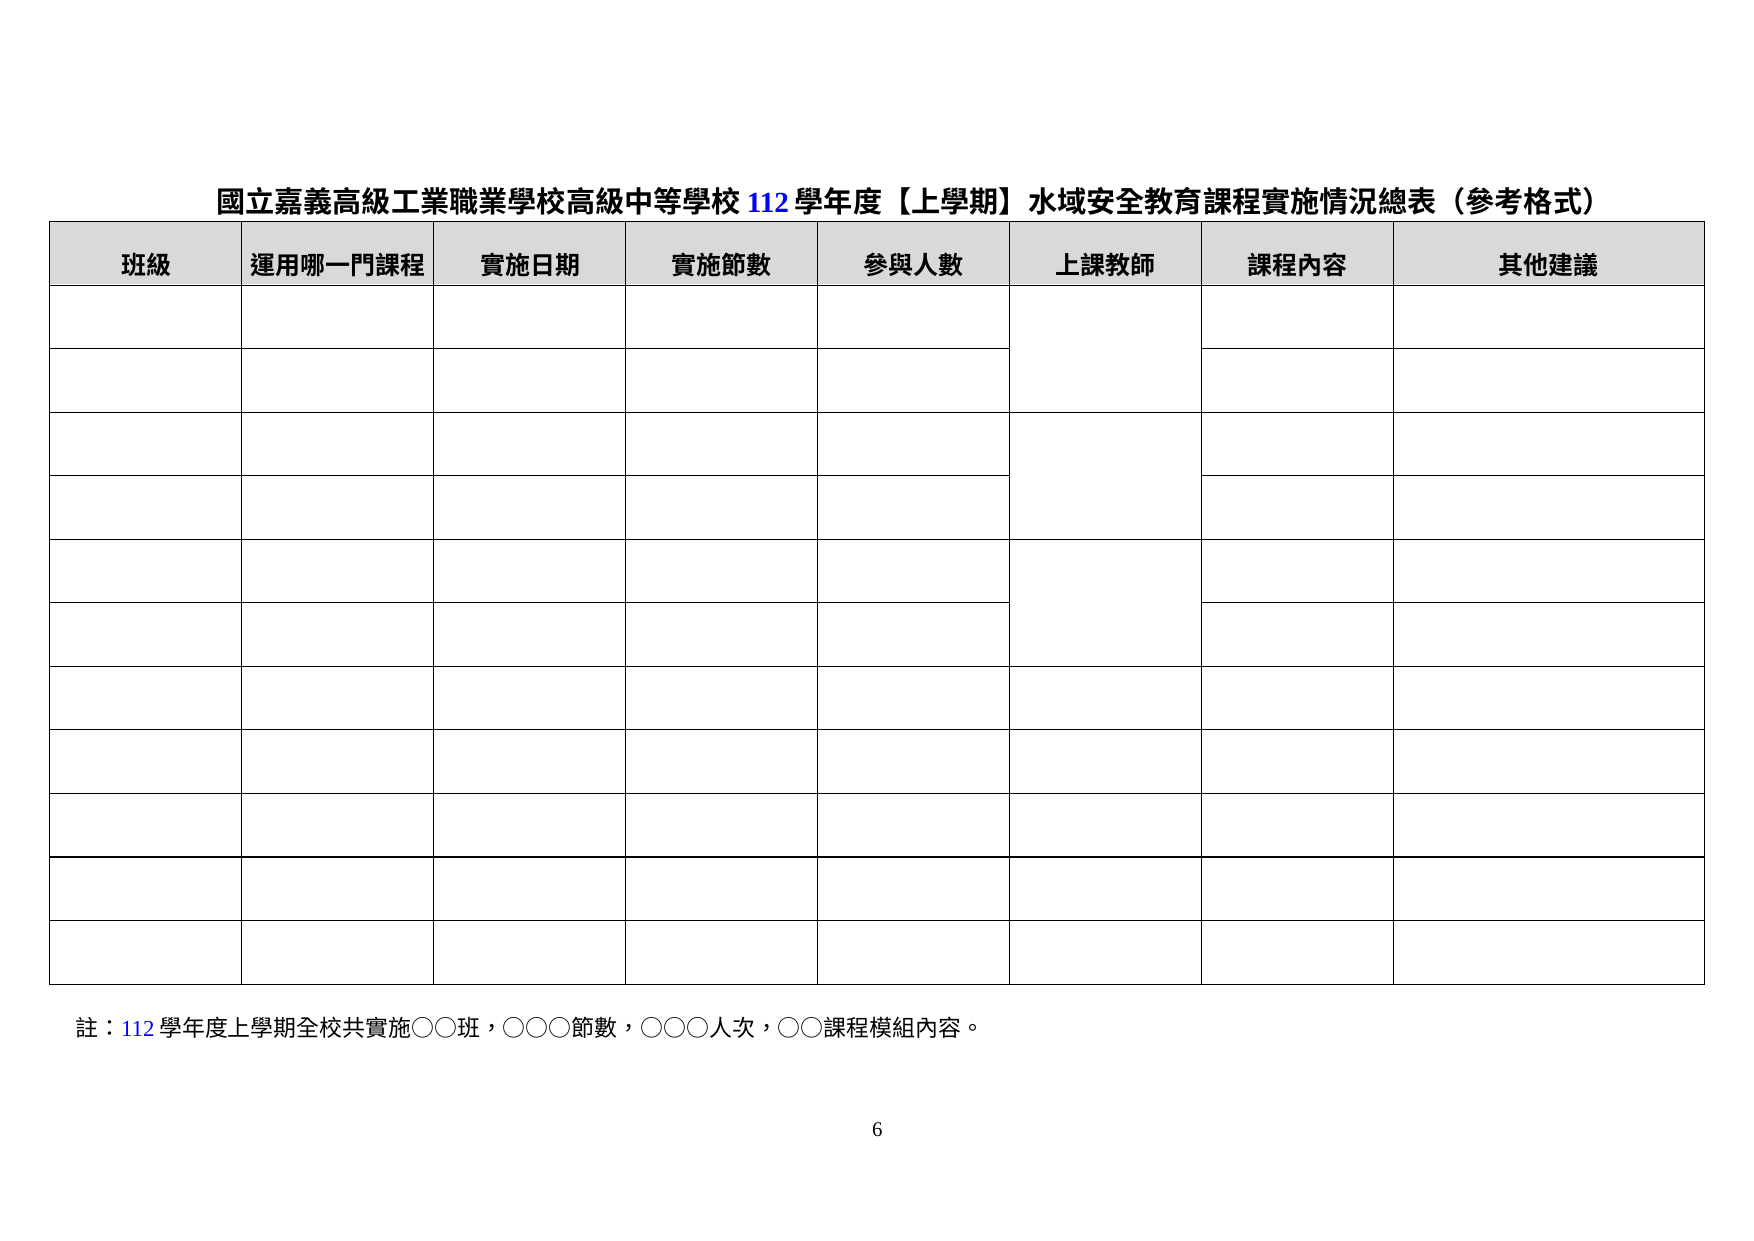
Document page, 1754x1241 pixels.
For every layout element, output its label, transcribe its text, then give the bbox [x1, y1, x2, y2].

table_cell [1010, 730, 1201, 793]
table_cell [818, 603, 1009, 666]
table_cell [434, 476, 625, 539]
table_header 上課教師 [1010, 222, 1201, 284]
table_cell [434, 921, 625, 983]
table_cell [50, 730, 241, 793]
table_cell [1010, 921, 1201, 983]
table_cell [1010, 858, 1201, 920]
table_cell [626, 667, 817, 729]
table_header 運用哪一門課程 [242, 222, 433, 284]
table_cell [434, 667, 625, 729]
table_cell [242, 858, 433, 920]
table_cell [818, 730, 1009, 793]
table_cell [242, 603, 433, 666]
table_cell [626, 540, 817, 602]
table_cell [1202, 413, 1393, 475]
table_cell [242, 667, 433, 729]
table_cell [50, 603, 241, 666]
table_cell [626, 730, 817, 793]
table_cell [50, 476, 241, 539]
table_cell [818, 858, 1009, 920]
table_header 實施節數 [626, 222, 817, 284]
table_cell [1394, 730, 1704, 793]
table_cell [434, 286, 625, 348]
table_cell [818, 286, 1009, 348]
table_cell [626, 349, 817, 412]
table_cell [1202, 349, 1393, 412]
table_header 實施日期 [434, 222, 625, 284]
table_cell [1010, 286, 1201, 412]
table_cell [626, 603, 817, 666]
table_cell [818, 794, 1009, 856]
table_cell [50, 667, 241, 729]
table_header 參與人數 [818, 222, 1009, 284]
table_cell [1202, 794, 1393, 856]
table_header 課程內容 [1202, 222, 1393, 284]
table_cell [434, 730, 625, 793]
table_header 班級 [50, 222, 241, 284]
table_cell [1394, 349, 1704, 412]
table_cell [434, 603, 625, 666]
table_cell [1010, 540, 1201, 666]
table_cell [242, 286, 433, 348]
table_cell [1394, 667, 1704, 729]
table_cell [818, 349, 1009, 412]
table_cell [50, 286, 241, 348]
table_cell [1010, 413, 1201, 539]
table_cell [1394, 286, 1704, 348]
text 國立嘉義高級工業職業學校高級中等學校112學年度【上學期】水域安全教育課程實施情況總表（參考格式） [75, 158, 1679, 221]
table_cell [1010, 667, 1201, 729]
text 註：112學年度上學期全校共實施○○班，○○○節數，○○○人次，○○課程模組內容。 [75, 985, 1679, 1047]
table_cell [1202, 921, 1393, 983]
table_cell [242, 413, 433, 475]
table_cell [1202, 858, 1393, 920]
table_cell [818, 667, 1009, 729]
table_cell [50, 921, 241, 983]
table_cell [434, 413, 625, 475]
table_cell [1202, 286, 1393, 348]
table_cell [50, 349, 241, 412]
table_cell [1394, 540, 1704, 602]
table_cell [50, 540, 241, 602]
table_cell [818, 540, 1009, 602]
table_cell [242, 349, 433, 412]
table_cell [434, 858, 625, 920]
table_cell [1202, 603, 1393, 666]
table_cell [434, 794, 625, 856]
table_cell [1202, 540, 1393, 602]
table_cell [50, 794, 241, 856]
table_cell [1394, 413, 1704, 475]
table_cell [626, 921, 817, 983]
table_cell [626, 286, 817, 348]
table_cell [434, 540, 625, 602]
table_cell [818, 413, 1009, 475]
table_cell [1394, 858, 1704, 920]
table_header 其他建議 [1394, 222, 1704, 284]
table_cell [626, 476, 817, 539]
table_cell [242, 794, 433, 856]
table_cell [1010, 794, 1201, 856]
table_cell [1394, 603, 1704, 666]
table_cell [818, 476, 1009, 539]
table_cell [626, 413, 817, 475]
table_cell [1394, 476, 1704, 539]
table_cell [242, 476, 433, 539]
table_cell [1394, 921, 1704, 983]
table_cell [1202, 730, 1393, 793]
table_cell [50, 858, 241, 920]
table_cell [1202, 476, 1393, 539]
table_cell [434, 349, 625, 412]
table_cell [242, 921, 433, 983]
table_cell [50, 413, 241, 475]
table_cell [626, 858, 817, 920]
table_cell [1394, 794, 1704, 856]
table_cell [1202, 667, 1393, 729]
table_cell [242, 730, 433, 793]
table_cell [242, 540, 433, 602]
table_cell [818, 921, 1009, 983]
table_cell [626, 794, 817, 856]
